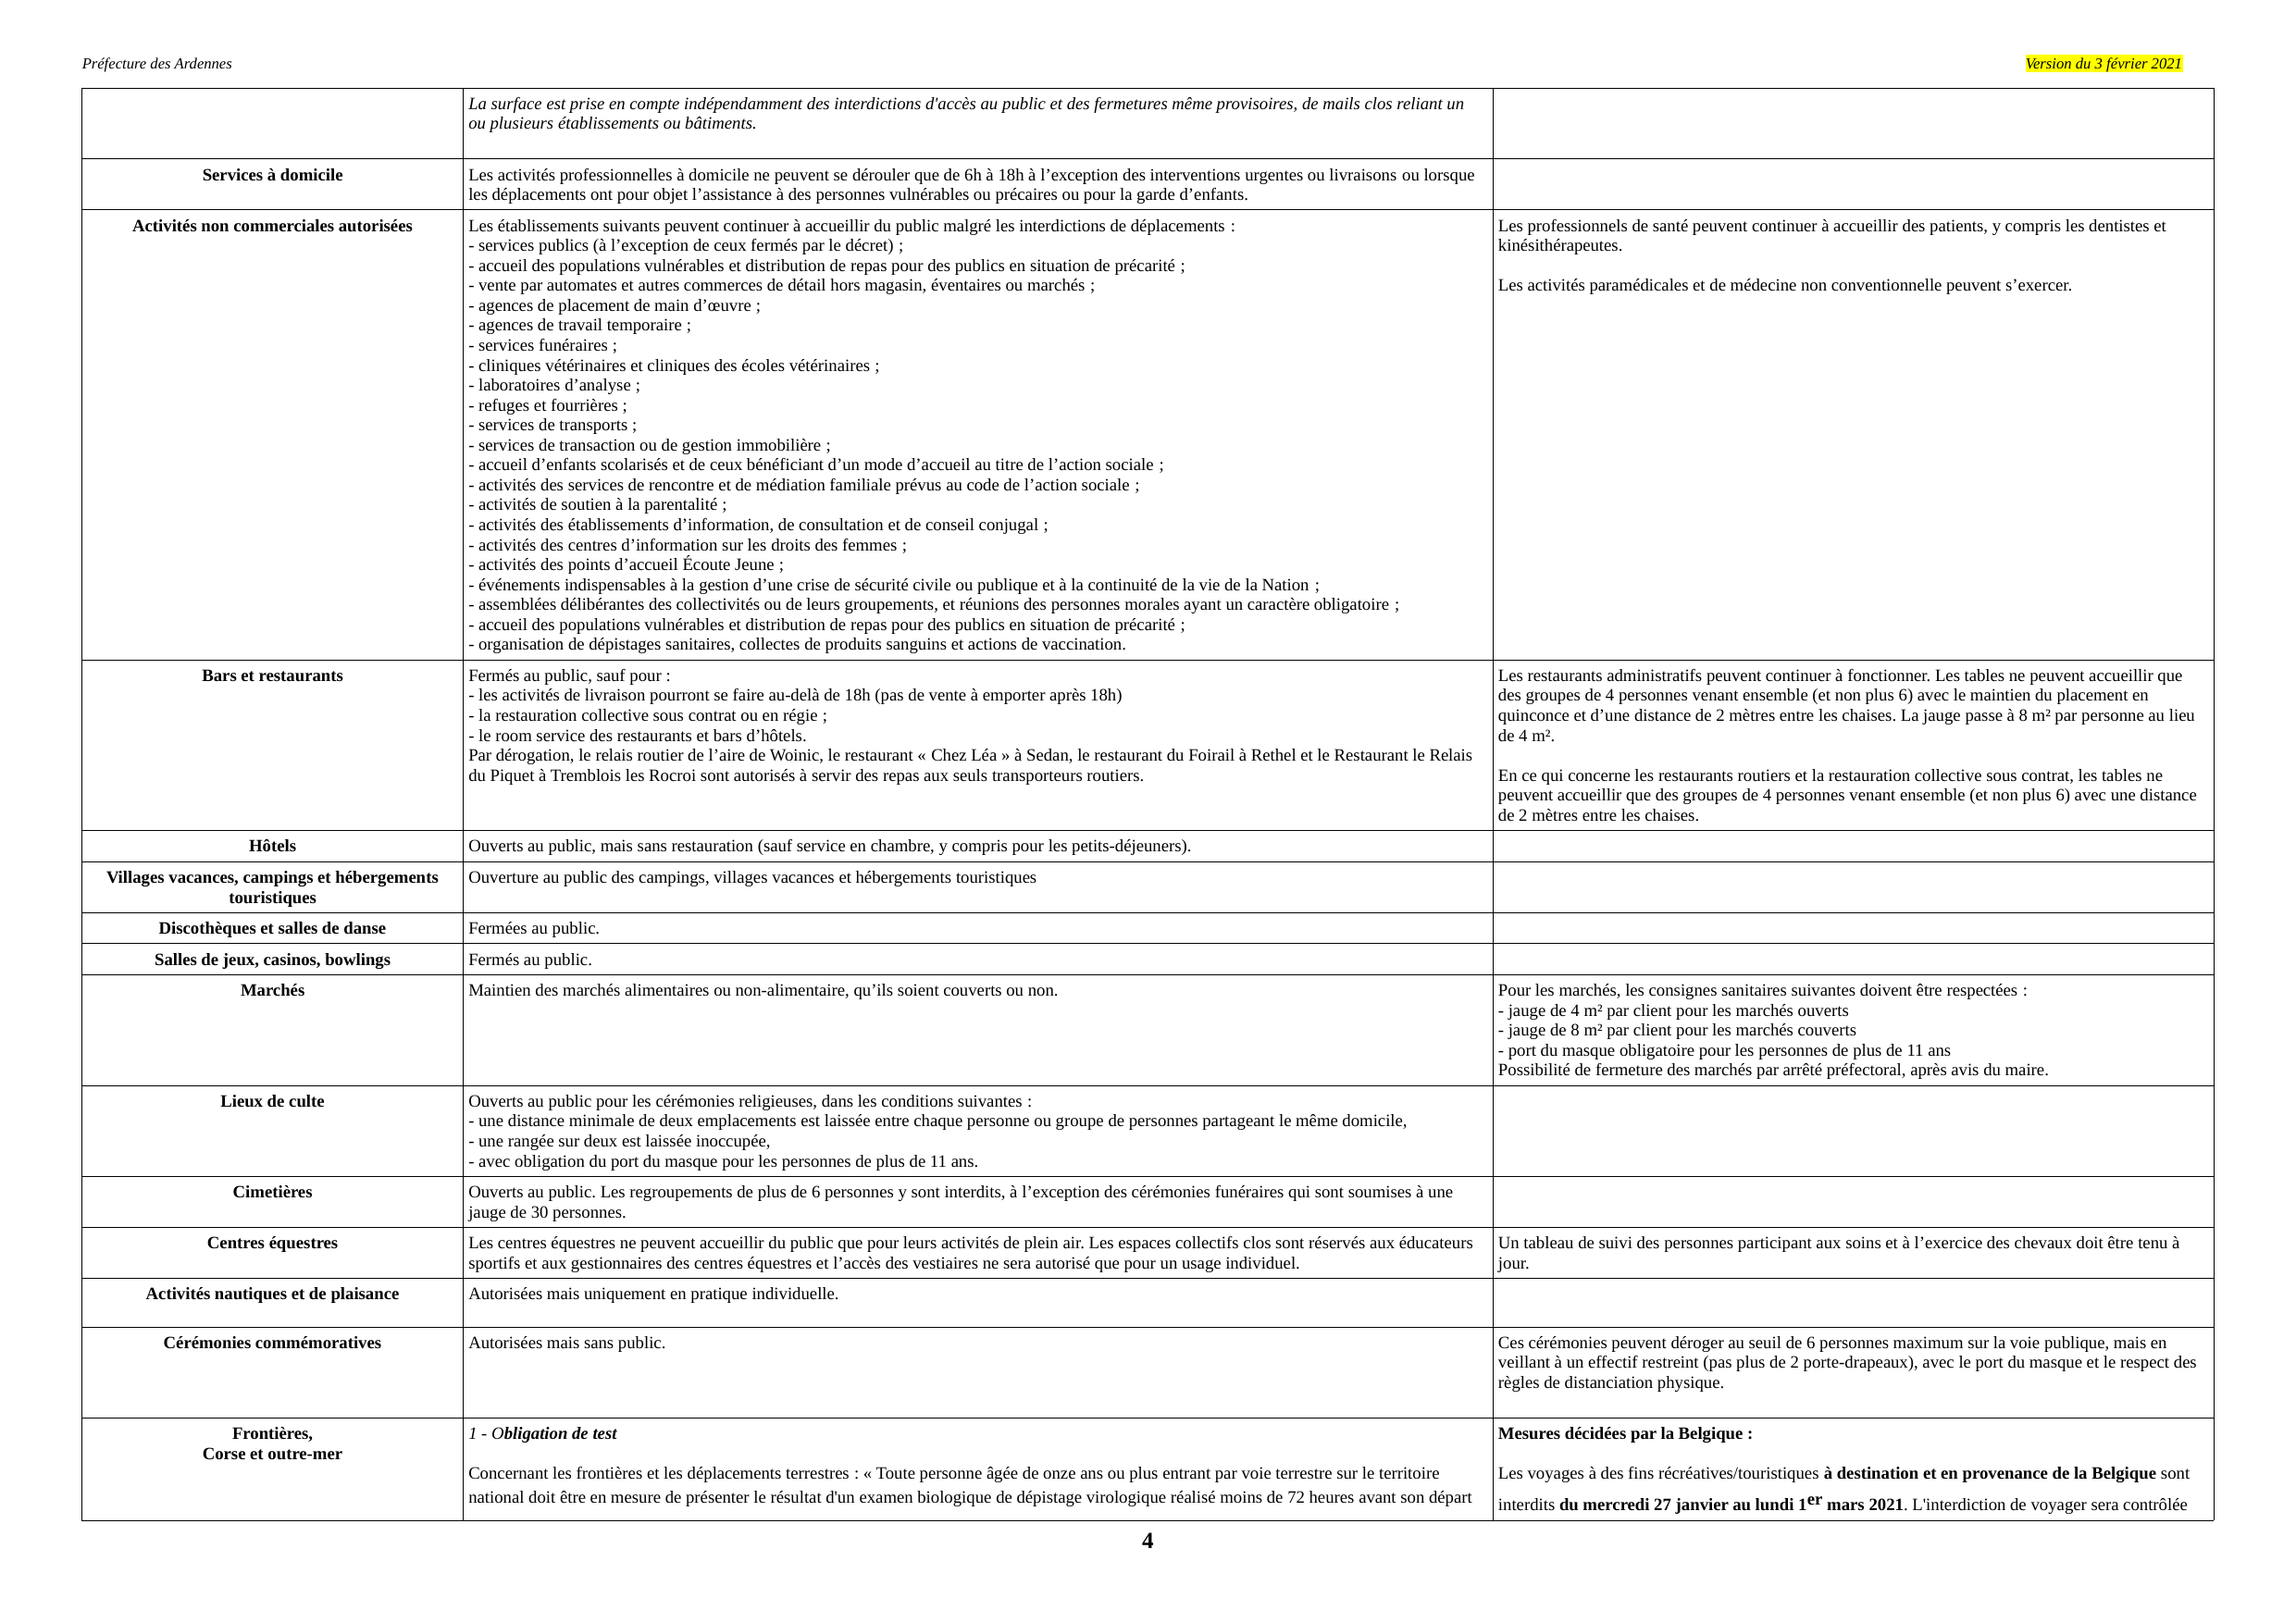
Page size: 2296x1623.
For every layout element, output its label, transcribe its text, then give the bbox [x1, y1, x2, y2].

table_cell Centres équestres [82, 1228, 463, 1278]
table_cell Activités non commerciales autorisées [82, 210, 463, 660]
table_cell Fermées au public. [464, 913, 1493, 943]
table_cell [1494, 1279, 2214, 1326]
table_cell Cérémonies commémoratives [82, 1328, 463, 1418]
table_cell Services à domicile [82, 159, 463, 209]
table_cell Ouverts au public pour les cérémonies religieuses, dans les conditions suivantes : - une distance minimale de deux emplacements est laissée entre chaque personne ou groupe de personnes partageant le même domicile, - une rangée sur deux est laissée inoccupée, - avec obligation du port du masque pour les personnes de plus de 11 ans. [464, 1086, 1493, 1176]
table_cell Hôtels [82, 831, 463, 861]
table_cell Pour les marchés, les consignes sanitaires suivantes doivent être respectées : - jauge de 4 m² par client pour les marchés ouverts - jauge de 8 m² par client pour les marchés couverts - port du masque obligatoire pour les personnes de plus de 11 ans Possibilité de fermeture des marchés par arrêté préfectoral, après avis du maire. [1494, 975, 2214, 1085]
table_cell [1494, 1086, 2214, 1176]
table_cell Les établissements suivants peuvent continuer à accueillir du public malgré les interdictions de déplacements : - services publics (à l’exception de ceux fermés par le décret) ; - accueil des populations vulnérables et distribution de repas pour des publics en situation de précarité ; - vente par automates et autres commerces de détail hors magasin, éventaires ou marchés ; - agences de placement de main d’œuvre ; - agences de travail temporaire ; - services funéraires ; - cliniques vétérinaires et cliniques des écoles vétérinaires ; - laboratoires d’analyse ; - refuges et fourrières ; - services de transports ; - services de transaction ou de gestion immobilière ; - accueil d’enfants scolarisés et de ceux bénéficiant d’un mode d’accueil au titre de l’action sociale ; - activités des services de rencontre et de médiation familiale prévus au code de l’action sociale ; - activités de soutien à la parentalité ; - activités des établissements d’information, de consultation et de conseil conjugal ; - activités des centres d’information sur les droits des femmes ; - activités des points d’accueil Écoute Jeune ; - événements indispensables à la gestion d’une crise de sécurité civile ou publique et à la continuité de la vie de la Nation ; - assemblées délibérantes des collectivités ou de leurs groupements, et réunions des personnes morales ayant un caractère obligatoire ; - accueil des populations vulnérables et distribution de repas pour des publics en situation de précarité ; - organisation de dépistages sanitaires, collectes de produits sanguins et actions de vaccination. [464, 210, 1493, 660]
table_cell Villages vacances, campings et hébergements touristiques [82, 862, 463, 912]
table_cell [1494, 159, 2214, 209]
table_cell La surface est prise en compte indépendamment des interdictions d'accès au public et des fermetures même provisoires, de mails clos reliant un ou plusieurs établissements ou bâtiments. [464, 89, 1493, 158]
table_cell Lieux de culte [82, 1086, 463, 1176]
table_cell Salles de jeux, casinos, bowlings [82, 944, 463, 974]
table_cell Bars et restaurants [82, 661, 463, 830]
table_cell Cimetières [82, 1177, 463, 1227]
table_cell [1494, 862, 2214, 912]
table_cell Activités nautiques et de plaisance [82, 1279, 463, 1326]
table_cell Ces cérémonies peuvent déroger au seuil de 6 personnes maximum sur la voie publique, mais en veillant à un effectif restreint (pas plus de 2 porte-drapeaux), avec le port du masque et le respect des règles de distanciation physique. [1494, 1328, 2214, 1418]
table_cell Un tableau de suivi des personnes participant aux soins et à l’exercice des chevaux doit être tenu à jour. [1494, 1228, 2214, 1278]
table_cell Discothèques et salles de danse [82, 913, 463, 943]
table_cell [1494, 831, 2214, 861]
table_cell Ouverts au public. Les regroupements de plus de 6 personnes y sont interdits, à l’exception des cérémonies funéraires qui sont soumises à une jauge de 30 personnes. [464, 1177, 1493, 1227]
table_cell [1494, 944, 2214, 974]
table_cell 1 - Obligation de test Concernant les frontières et les déplacements terrestres : « Toute personne âgée de onze ans ou plus entrant par voie terrestre sur le territoire national doit être en mesure de présenter le résultat d'un examen biologique de dépistage virologique réalisé moins de 72 heures avant son départ [464, 1419, 1493, 1520]
table_cell Les restaurants administratifs peuvent continuer à fonctionner. Les tables ne peuvent accueillir que des groupes de 4 personnes venant ensemble (et non plus 6) avec le maintien du placement en quinconce et d’une distance de 2 mètres entre les chaises. La jauge passe à 8 m² par personne au lieu de 4 m². En ce qui concerne les restaurants routiers et la restauration collective sous contrat, les tables ne peuvent accueillir que des groupes de 4 personnes venant ensemble (et non plus 6) avec une distance de 2 mètres entre les chaises. [1494, 661, 2214, 830]
table_cell [1494, 913, 2214, 943]
table_cell Les centres équestres ne peuvent accueillir du public que pour leurs activités de plein air. Les espaces collectifs clos sont réservés aux éducateurs sportifs et aux gestionnaires des centres équestres et l’accès des vestiaires ne sera autorisé que pour un usage individuel. [464, 1228, 1493, 1278]
table_cell [1494, 89, 2214, 158]
table_cell Frontières, Corse et outre-mer [82, 1419, 463, 1520]
table_cell Autorisées mais uniquement en pratique individuelle. [464, 1279, 1493, 1326]
table_cell Autorisées mais sans public. [464, 1328, 1493, 1418]
table_cell Les professionnels de santé peuvent continuer à accueillir des patients, y compris les dentistes et kinésithérapeutes. Les activités paramédicales et de médecine non conventionnelle peuvent s’exercer. [1494, 210, 2214, 660]
table_cell Ouverts au public, mais sans restauration (sauf service en chambre, y compris pour les petits-déjeuners). [464, 831, 1493, 861]
table_cell Marchés [82, 975, 463, 1085]
table_cell Les activités professionnelles à domicile ne peuvent se dérouler que de 6h à 18h à l’exception des interventions urgentes ou livraisons ou lorsque les déplacements ont pour objet l’assistance à des personnes vulnérables ou précaires ou pour la garde d’enfants. [464, 159, 1493, 209]
table_cell Maintien des marchés alimentaires ou non-alimentaire, qu’ils soient couverts ou non. [464, 975, 1493, 1085]
table_cell Fermés au public. [464, 944, 1493, 974]
table_cell [82, 89, 463, 158]
table_cell Mesures décidées par la Belgique : Les voyages à des fins récréatives/touristiques à destination et en provenance de la Belgique sont interdits du mercredi 27 janvier au lundi 1er mars 2021. L'interdiction de voyager sera contrôlée [1494, 1419, 2214, 1520]
table_cell Fermés au public, sauf pour : - les activités de livraison pourront se faire au-delà de 18h (pas de vente à emporter après 18h) - la restauration collective sous contrat ou en régie ; - le room service des restaurants et bars d’hôtels. Par dérogation, le relais routier de l’aire de Woinic, le restaurant « Chez Léa » à Sedan, le restaurant du Foirail à Rethel et le Restaurant le Relais du Piquet à Tremblois les Rocroi sont autorisés à servir des repas aux seuls transporteurs routiers. [464, 661, 1493, 830]
table_cell [1494, 1177, 2214, 1227]
table_cell Ouverture au public des campings, villages vacances et hébergements touristiques [464, 862, 1493, 912]
